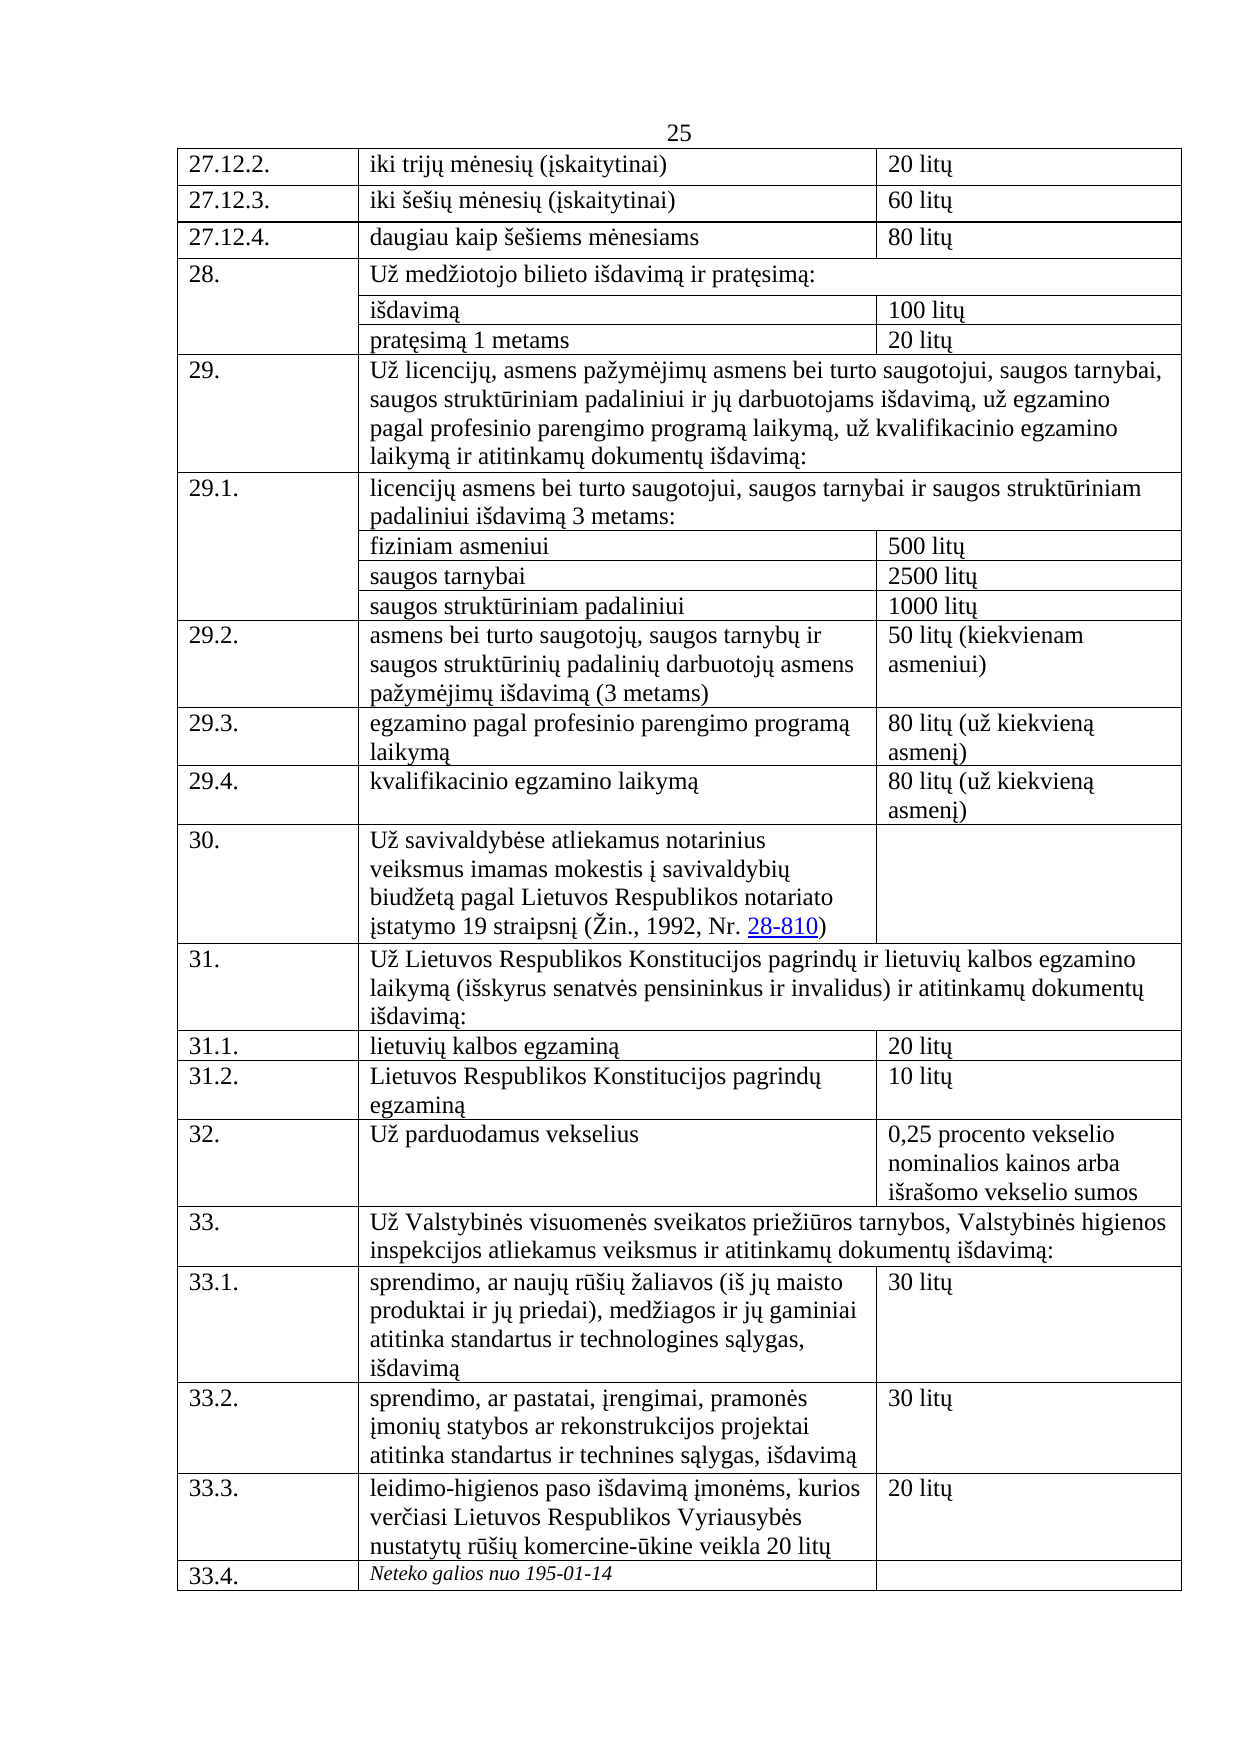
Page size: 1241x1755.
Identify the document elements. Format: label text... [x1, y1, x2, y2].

table_cell Už Valstybinės visuomenės sveikatos priežiūros tarnybos, Valstybinės higienos inspekcijos atliekamus veiksmus ir atitinkamų dokumentų išdavimą: [359, 1207, 1181, 1266]
table_cell iki šešių mėnesių (įskaitytinai) [359, 186, 876, 221]
table_cell 33.3. [178, 1474, 358, 1560]
table_cell 27.12.2. [178, 149, 358, 184]
table_cell 31. [178, 944, 358, 1030]
table_cell sprendimo, ar naujų rūšių žaliavos (iš jų maisto produktai ir jų priedai), medžiagos ir jų gaminiai atitinka standartus ir technologines sąlygas, išdavimą [359, 1267, 876, 1382]
table_cell Už savivaldybėse atliekamus notarinius veiksmus imamas mokestis į savivaldybių biudžetą pagal Lietuvos Respublikos notariato įstatymo 19 straipsnį (Žin., 1992, Nr. 28-810) [359, 825, 876, 943]
table_cell fiziniam asmeniui [359, 531, 876, 560]
table_cell 29.2. [178, 621, 358, 707]
table_cell 80 litų (už kiekvieną asmenį) [877, 766, 1181, 824]
table_cell [877, 825, 1181, 943]
table_cell 30 litų [877, 1383, 1181, 1472]
table_cell 2500 litų [877, 561, 1181, 590]
table_cell 80 litų (už kiekvieną asmenį) [877, 708, 1181, 765]
table_cell 100 litų [877, 296, 1181, 324]
table_cell 27.12.3. [178, 186, 358, 221]
table_cell 10 litų [877, 1061, 1181, 1118]
table_cell 30. [178, 825, 358, 943]
table_cell 32. [178, 1120, 358, 1206]
table_cell 29.4. [178, 766, 358, 824]
table_cell išdavimą [359, 296, 876, 324]
table_cell saugos struktūriniam padaliniui [359, 591, 876, 619]
table_cell 31.1. [178, 1031, 358, 1060]
table_cell asmens bei turto saugotojų, saugos tarnybų ir saugos struktūrinių padalinių darbuotojų asmens pažymėjimų išdavimą (3 metams) [359, 621, 876, 707]
table_cell 29.3. [178, 708, 358, 765]
table_cell pratęsimą 1 metams [359, 325, 876, 354]
table_cell [877, 1561, 1181, 1589]
table_cell 1000 litų [877, 591, 1181, 619]
table_cell 27.12.4. [178, 223, 358, 258]
table_cell kvalifikacinio egzamino laikymą [359, 766, 876, 824]
table_cell licencijų asmens bei turto saugotojui, saugos tarnybai ir saugos struktūriniam padaliniui išdavimą 3 metams: [359, 473, 1181, 530]
table_cell leidimo-higienos paso išdavimą įmonėms, kurios verčiasi Lietuvos Respublikos Vyriausybės nustatytų rūšių komercine-ūkine veikla 20 litų [359, 1474, 876, 1560]
table_cell 33.4. [178, 1561, 358, 1589]
table_cell Už Lietuvos Respublikos Konstitucijos pagrindų ir lietuvių kalbos egzamino laikymą (išskyrus senatvės pensininkus ir invalidus) ir atitinkamų dokumentų išdavimą: [359, 944, 1181, 1030]
table_cell 0,25 procento vekselio nominalios kainos arba išrašomo vekselio sumos [877, 1120, 1181, 1206]
table_cell Neteko galios nuo 195-01-14 [359, 1561, 876, 1589]
table_cell sprendimo, ar pastatai, įrengimai, pramonės įmonių statybos ar rekonstrukcijos projektai atitinka standartus ir technines sąlygas, išdavimą [359, 1383, 876, 1472]
table_cell Už medžiotojo bilieto išdavimą ir pratęsimą: [359, 259, 1181, 294]
table_cell egzamino pagal profesinio parengimo programą laikymą [359, 708, 876, 765]
table_cell Už licencijų, asmens pažymėjimų asmens bei turto saugotojui, saugos tarnybai, saugos struktūriniam padaliniui ir jų darbuotojams išdavimą, už egzamino pagal profesinio parengimo programą laikymą, už kvalifikacinio egzamino laikymą ir atitinkamų dokumentų išdavimą: [359, 355, 1181, 472]
table_cell 29. [178, 355, 358, 472]
table_cell 20 litų [877, 1031, 1181, 1060]
table_cell daugiau kaip šešiems mėnesiams [359, 223, 876, 258]
table_cell 31.2. [178, 1061, 358, 1118]
table_cell 20 litų [877, 325, 1181, 354]
table_cell 50 litų (kiekvienam asmeniui) [877, 621, 1181, 707]
table_cell 80 litų [877, 223, 1181, 258]
table_cell iki trijų mėnesių (įskaitytinai) [359, 149, 876, 184]
table_cell lietuvių kalbos egzaminą [359, 1031, 876, 1060]
table_cell 20 litų [877, 1474, 1181, 1560]
table_cell 30 litų [877, 1267, 1181, 1382]
table_cell 28. [178, 259, 358, 354]
table_cell 20 litų [877, 149, 1181, 184]
table_cell 33. [178, 1207, 358, 1266]
table_cell Už parduodamus vekselius [359, 1120, 876, 1206]
table_cell 29.1. [178, 473, 358, 619]
table_cell saugos tarnybai [359, 561, 876, 590]
table_cell 60 litų [877, 186, 1181, 221]
table_cell 33.1. [178, 1267, 358, 1382]
table_cell Lietuvos Respublikos Konstitucijos pagrindų egzaminą [359, 1061, 876, 1118]
table_cell 500 litų [877, 531, 1181, 560]
table_cell 33.2. [178, 1383, 358, 1472]
